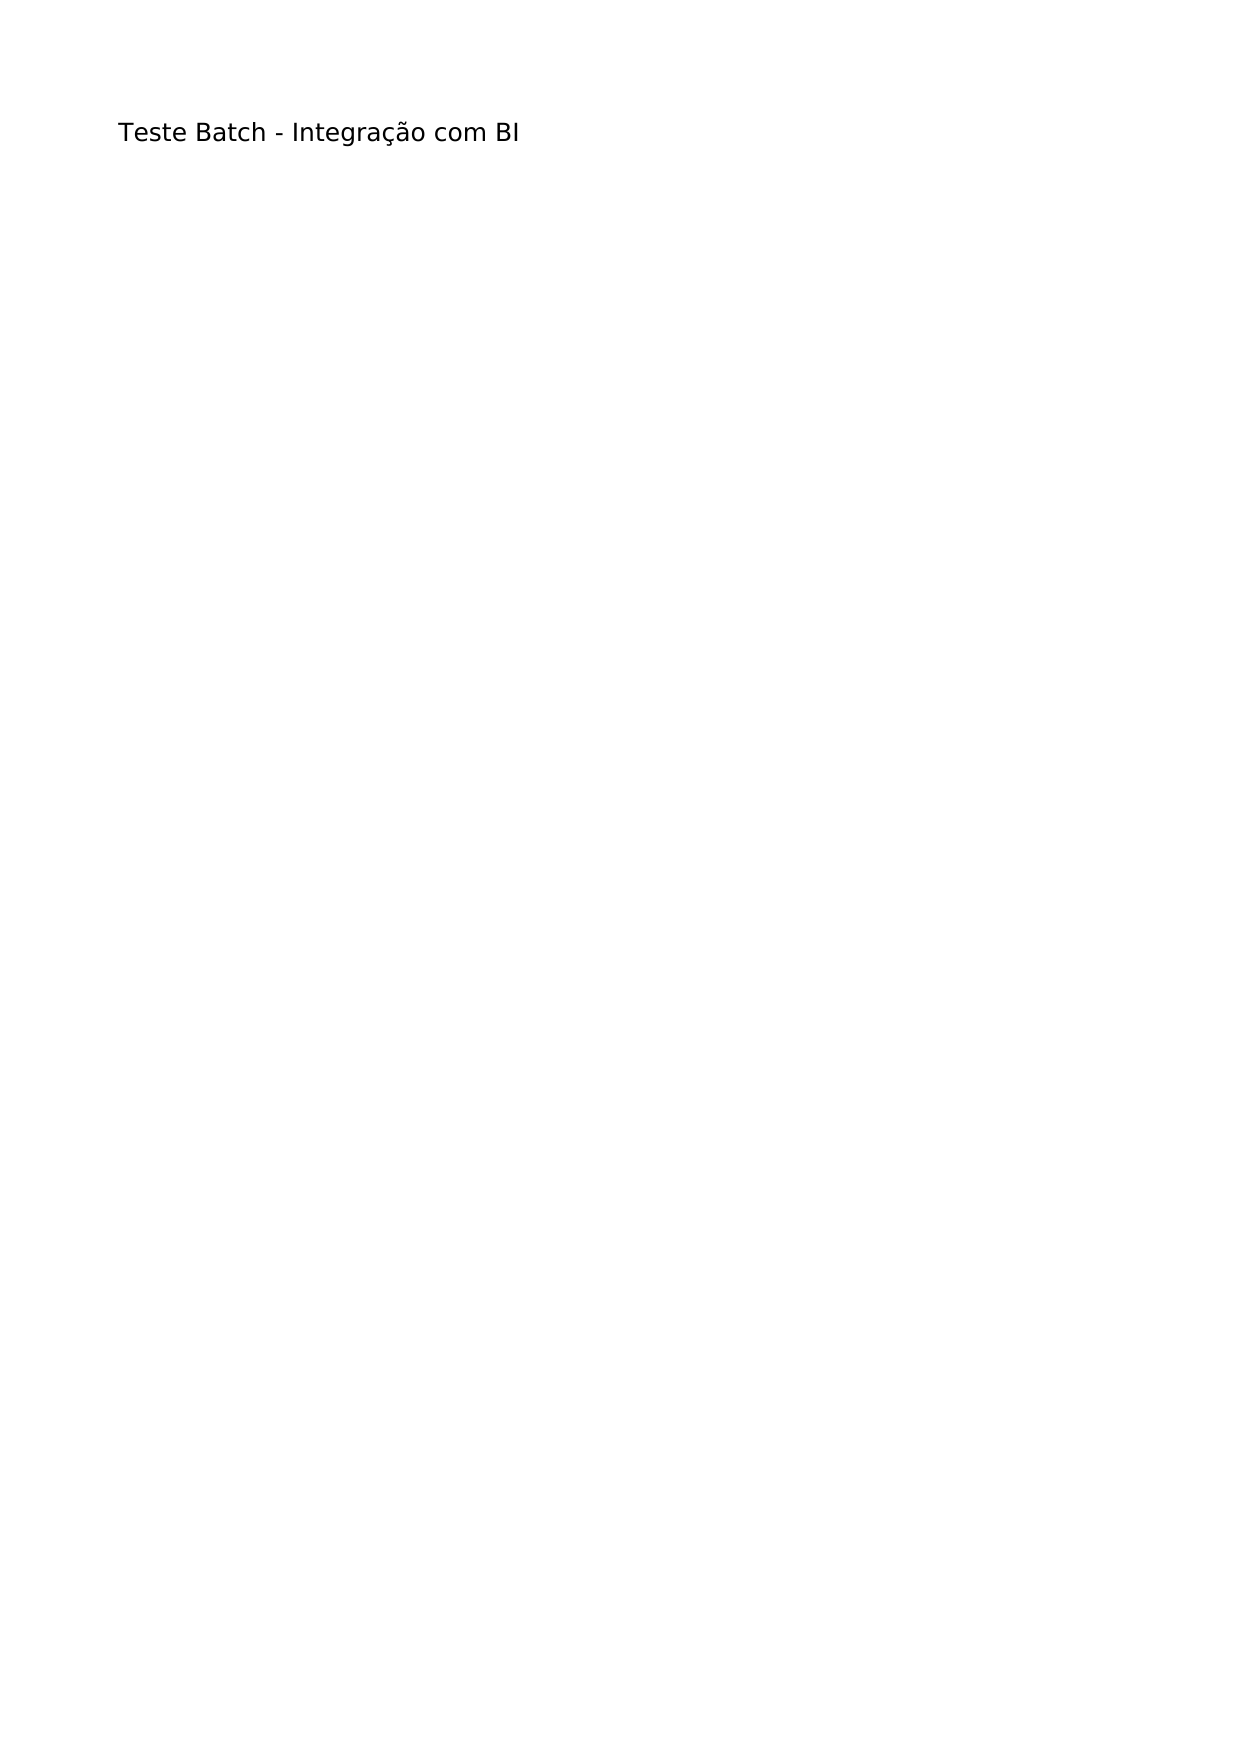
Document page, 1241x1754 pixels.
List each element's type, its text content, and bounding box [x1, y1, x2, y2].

text Teste Batch - Integração com BI [118, 118, 1122, 147]
